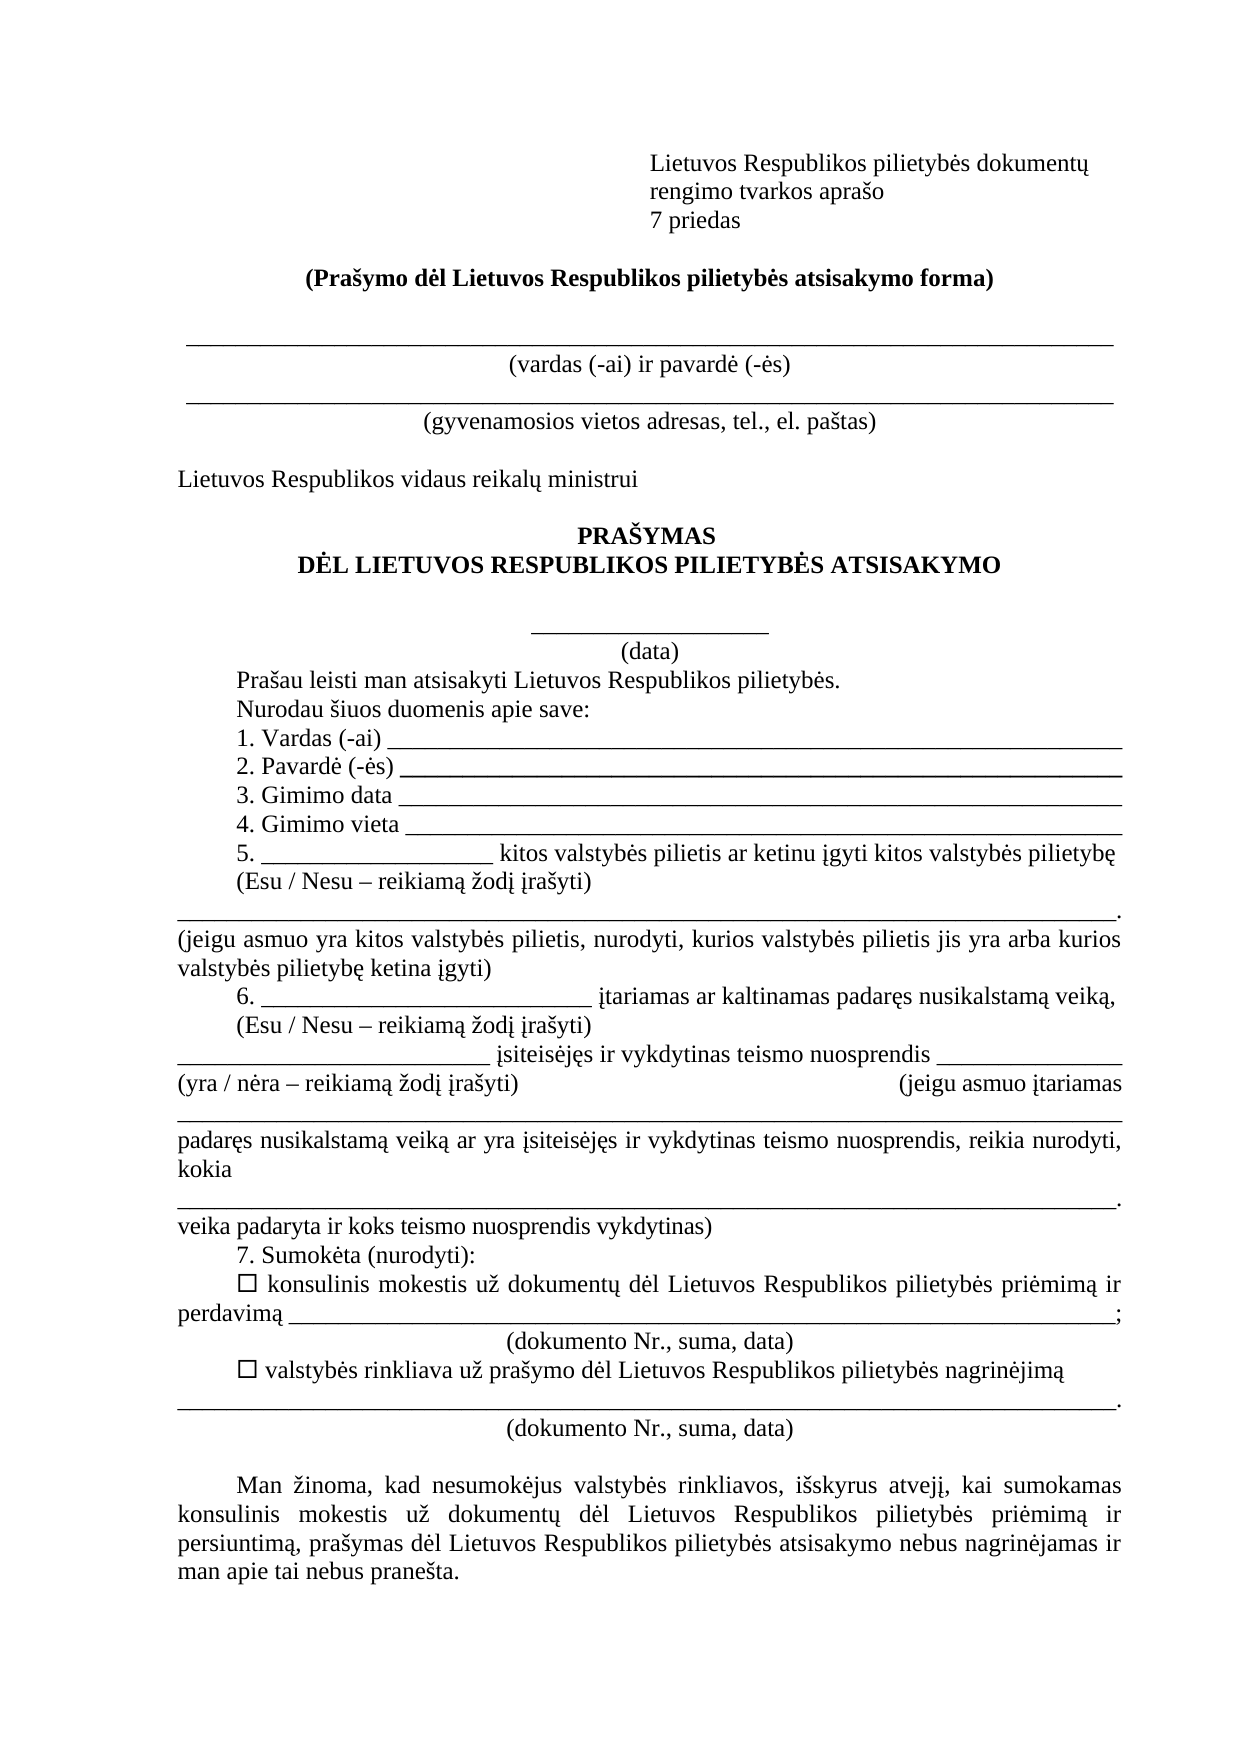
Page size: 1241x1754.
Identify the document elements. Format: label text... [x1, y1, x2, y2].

text _ . [177, 1183, 1122, 1211]
text _ [177, 320, 1122, 349]
text (data) [177, 636, 1122, 665]
text (Esu / Nesu – reikiamą žodį įrašyti) [177, 866, 1122, 895]
text _________________________ įsiteisėjęs ir vykdytinas teismo nuosprendis [177, 1039, 1122, 1068]
text Man žinoma, kad nesumokėjus valstybės rinkliavos, išskyrus atvejį, kai sumokamas konsulinis mokestis už dokumentų dėl Lietuvos Respublikos pilietybės priėmimą ir persiuntimą, prašymas dėl Lietuvos Respublikos pilietybės atsisakymo nebus nagrinėjamas ir man apie tai nebus pranešta. [177, 1470, 1122, 1585]
text 6. įtariamas ar kaltinamas padaręs nusikalstamą veiką, [177, 981, 1122, 1010]
text Prašau leisti man atsisakyti Lietuvos Respublikos pilietybės. [177, 665, 1122, 694]
text dėl lietuvos respublikos pilietybės ATSISAKYMO [177, 550, 1122, 579]
text (Esu / Nesu – reikiamą žodį įrašyti) [177, 1010, 1122, 1039]
text (gyvenamosios vietos adresas, tel., el. paštas) [177, 406, 1122, 435]
text (jeigu asmuo yra kitos valstybės pilietis, nurodyti, kurios valstybės pilietis jis yra arba kurios valstybės pilietybę ketina įgyti) [177, 924, 1122, 981]
text 7. Sumokėta (nurodyti): [177, 1240, 1122, 1269]
text _ [177, 1096, 1122, 1121]
text Nurodau šiuos duomenis apie save: [177, 694, 1122, 723]
text (yra / nėra – reikiamą žodį įrašyti) (jeigu asmuo įtariamas [177, 1068, 1122, 1096]
text 4. Gimimo vieta [177, 809, 1122, 838]
text (dokumento Nr., suma, data) [177, 1326, 1122, 1355]
text _ [177, 378, 1122, 406]
text _ . [177, 895, 1122, 924]
text PRAŠYMAS [177, 521, 1122, 550]
text 2. Pavardė (-ės) [177, 751, 1122, 780]
text (dokumento Nr., suma, data) [177, 1413, 1122, 1441]
text 3. Gimimo data [177, 780, 1122, 809]
text Lietuvos Respublikos pilietybės dokumentų rengimo tvarkos aprašo [649, 148, 1122, 205]
text (Prašymo dėl Lietuvos Respublikos pilietybės atsisakymo forma) [177, 263, 1122, 291]
text [] valstybės rinkliava už prašymo dėl Lietuvos Respublikos pilietybės nagrinėjimą [177, 1355, 1122, 1384]
text Lietuvos Respublikos vidaus reikalų ministrui [177, 464, 1122, 493]
text [] konsulinis mokestis už dokumentų dėl Lietuvos Respublikos pilietybės priėmimą ir perdavimą ; [177, 1269, 1122, 1326]
text veika padaryta ir koks teismo nuosprendis vykdytinas) [177, 1211, 1122, 1240]
text (vardas (-ai) ir pavardė (-ės) [177, 349, 1122, 378]
text ___________________ [177, 608, 1122, 636]
text 1. Vardas (-ai) [177, 723, 1122, 751]
text 5. kitos valstybės pilietis ar ketinu įgyti kitos valstybės pilietybę [177, 838, 1122, 866]
text _ . [177, 1384, 1122, 1413]
text padaręs nusikalstamą veiką ar yra įsiteisėjęs ir vykdytinas teismo nuosprendis, reikia nurodyti, kokia [177, 1125, 1122, 1183]
text 7 priedas [649, 205, 1122, 234]
